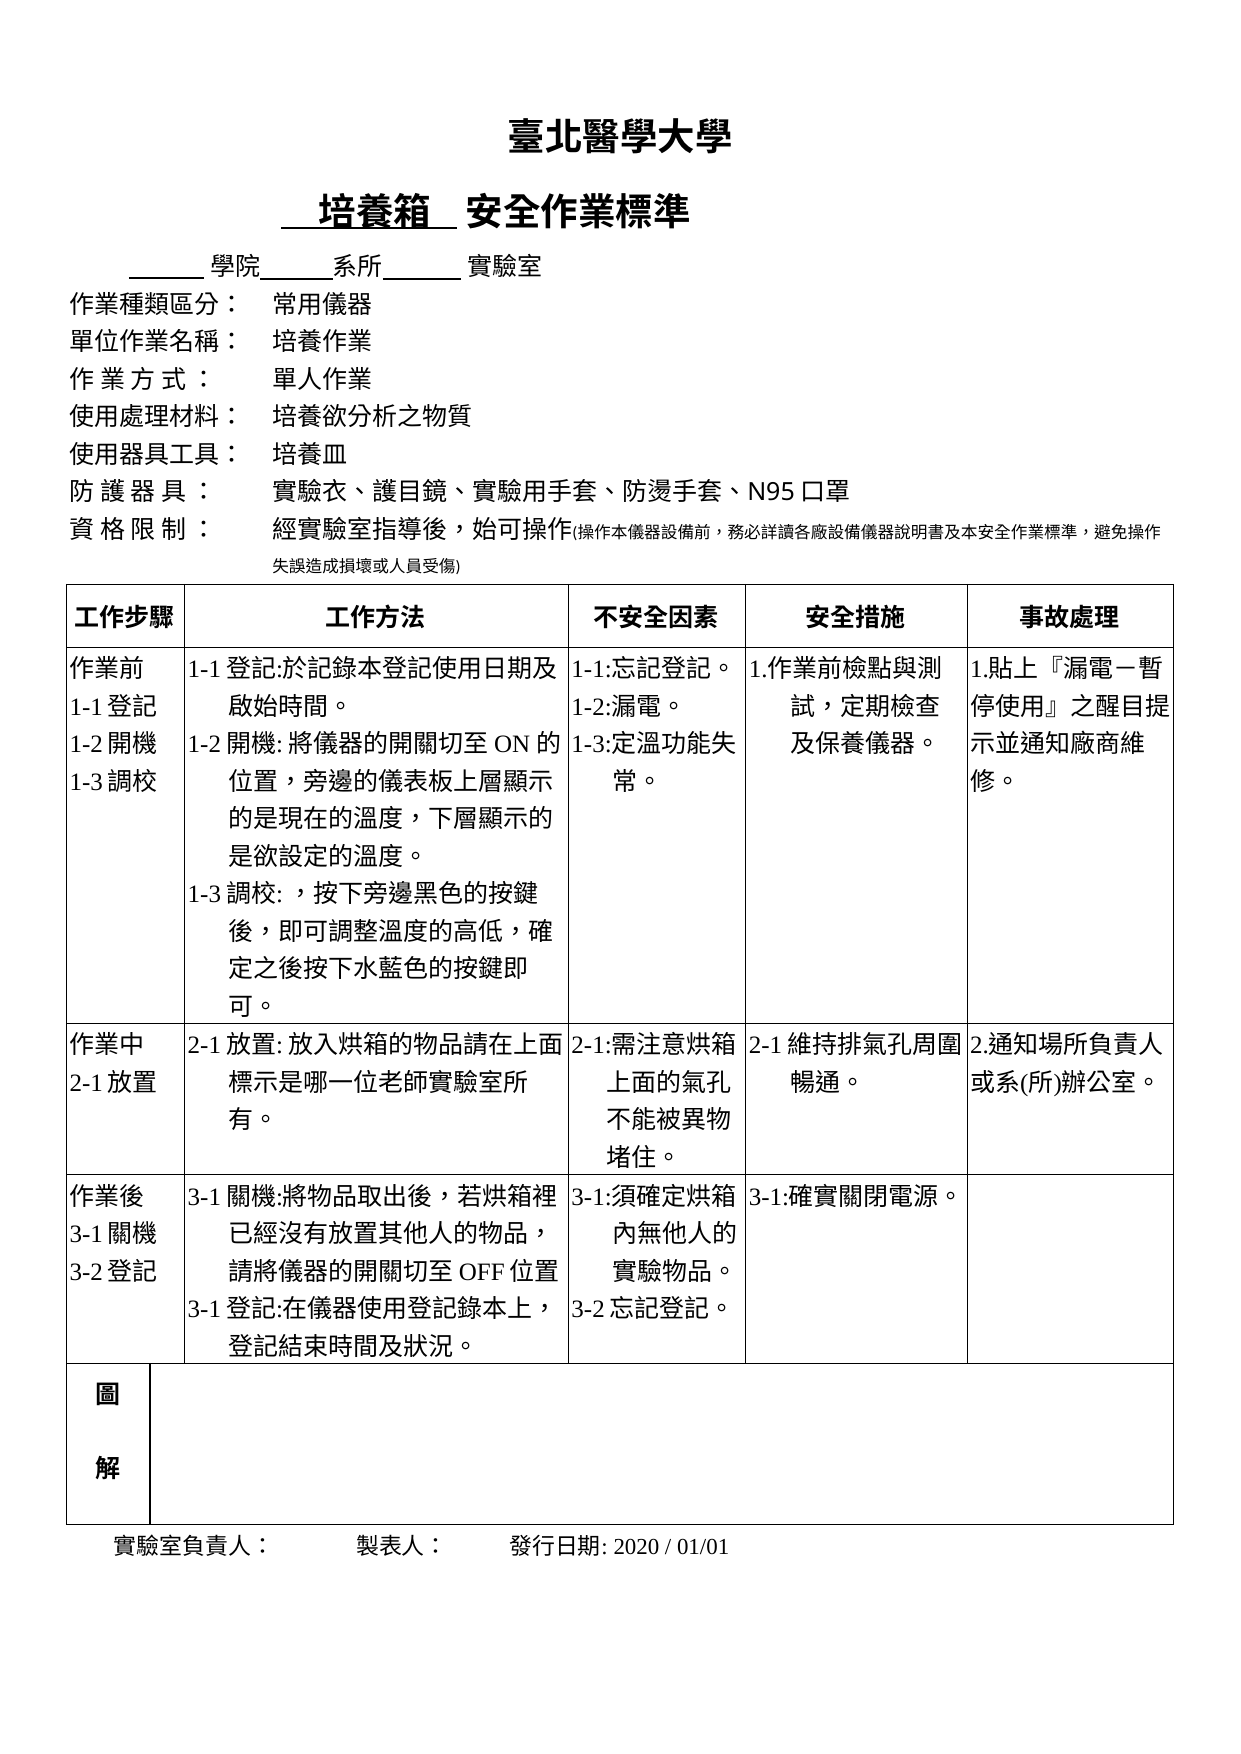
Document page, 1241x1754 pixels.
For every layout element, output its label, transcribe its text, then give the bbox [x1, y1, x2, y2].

table_cell [968, 1175, 1173, 1363]
table_header 作業種類區分： [66, 284, 269, 321]
text 學院 系所 實驗室 [128, 246, 1053, 284]
table_cell 使用器具工具： [66, 434, 269, 471]
table_cell 培養作業 [269, 321, 1174, 359]
table_cell 1.作業前檢點與測試，定期檢查及保養儀器。 [746, 648, 967, 1023]
table_cell 培養欲分析之物質 [269, 396, 1174, 434]
table_cell 單位作業名稱： [66, 321, 269, 359]
table_cell 資 格 限 制 ： [66, 509, 269, 584]
table_cell 3-1關機:將物品取出後，若烘箱裡已經沒有放置其他人的物品，請將儀器的開關切至OFF位置 3-1登記:在儀器使用登記錄本上，登記結束時間及狀況。 [185, 1175, 568, 1363]
table_cell 工作步驟 [67, 585, 184, 647]
table_cell 1.貼上『漏電－暫停使用』之醒目提示並通知廠商維修。 [968, 648, 1173, 1023]
table_cell 1-1:忘記登記。 1-2:漏電。 1-3:定溫功能失常。 [569, 648, 745, 1023]
table_cell 作業前 1-1登記 1-2開機 1-3調校 [67, 648, 184, 1023]
text 培養箱 安全作業標準 [187, 171, 1053, 246]
table_cell 防 護 器 具 ： [66, 471, 269, 509]
table_cell 2-1:需注意烘箱上面的氣孔不能被異物堵住。 [569, 1024, 745, 1174]
table_cell 作業後 3-1關機 3-2登記 [67, 1175, 184, 1363]
table_cell 不安全因素 [569, 585, 745, 647]
table_cell 3-1:須確定烘箱內無他人的實驗物品。 3-2忘記登記。 [569, 1175, 745, 1363]
table_header 常用儀器 [269, 284, 1174, 321]
table_cell 單人作業 [269, 359, 1174, 396]
table_cell 使用處理材料： [66, 396, 269, 434]
table_cell 經實驗室指導後，始可操作(操作本儀器設備前，務必詳讀各廠設備儀器說明書及本安全作業標準，避免操作失誤造成損壞或人員受傷) [269, 509, 1174, 584]
table_cell 安全措施 [746, 585, 967, 647]
table_cell [151, 1364, 1173, 1524]
table_cell 2-1放置: 放入烘箱的物品請在上面標示是哪一位老師實驗室所有。 [185, 1024, 568, 1174]
table_cell 3-1:確實關閉電源。 [746, 1175, 967, 1363]
table_cell 1-1登記:於記錄本登記使用日期及啟始時間。 1-2開機: 將儀器的開關切至 ON 的位置，旁邊的儀表板上層顯示的是現在的溫度，下層顯示的是欲設定的溫度。 1-3調校: ，按下旁邊黑色的按鍵後，即可調整溫度的高低，確定之後按下水藍色的按鍵即可。 [185, 648, 568, 1023]
table_cell 實驗衣、護目鏡、實驗用手套、防燙手套、N95口罩 [269, 471, 1174, 509]
table_cell 工作方法 [185, 585, 568, 647]
table_cell 培養皿 [269, 434, 1174, 471]
table_cell 作業中 2-1放置 [67, 1024, 184, 1174]
table_cell 圖 解 [67, 1364, 149, 1524]
text 實驗室負責人： 製表人： 發行日期: 2020 / 01/01 [114, 1525, 1053, 1563]
table_cell 2-1維持排氣孔周圍暢通。 [746, 1024, 967, 1174]
table_cell 作 業 方 式 ： [66, 359, 269, 396]
table_cell 2.通知場所負責人或系(所)辦公室。 [968, 1024, 1173, 1174]
table_cell 事故處理 [968, 585, 1173, 647]
text 臺北醫學大學 [187, 96, 1053, 171]
